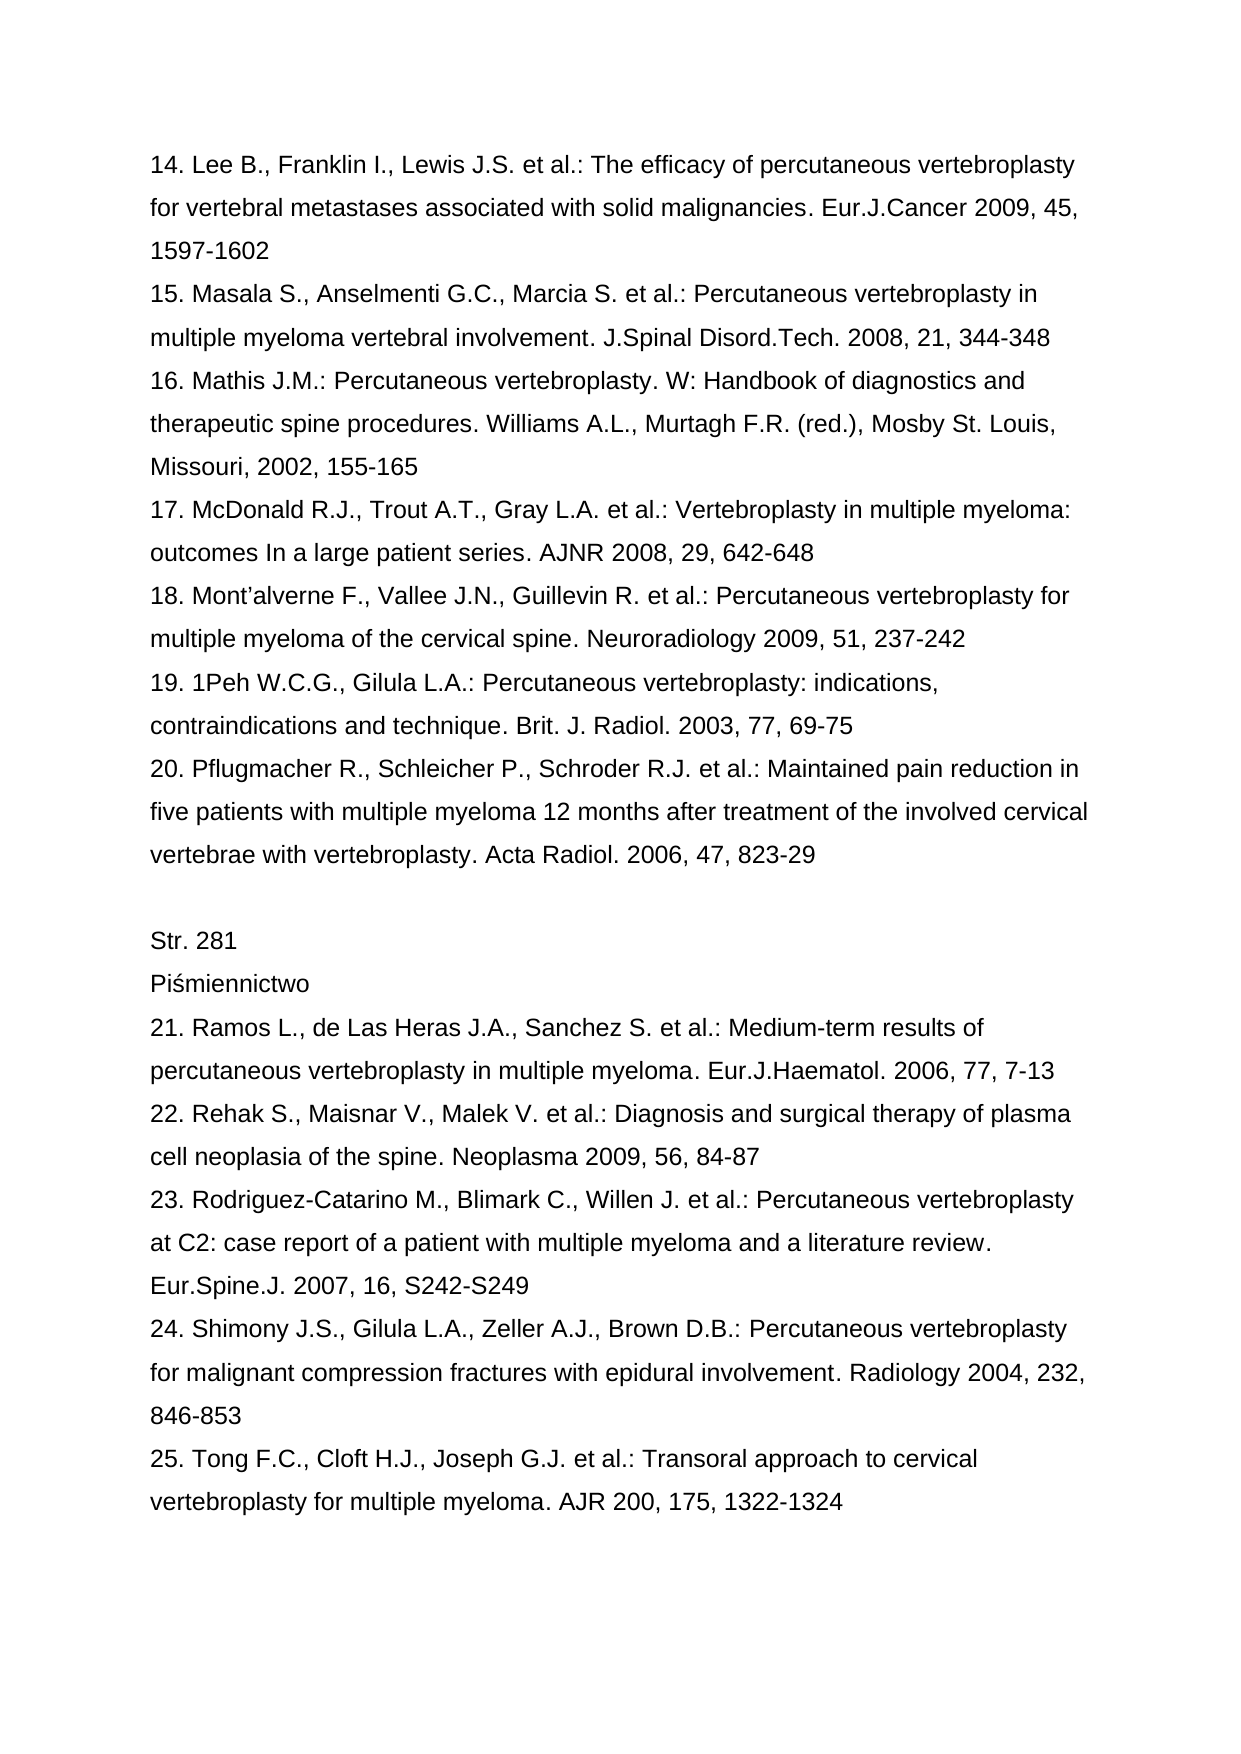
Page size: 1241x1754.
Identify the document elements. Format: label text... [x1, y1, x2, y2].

text 18. Mont’alverne F., Vallee J.N., Guillevin R. et al.: Percutaneous vertebroplasty for multiple myeloma of the cervical spine. Neuroradiology 2009, 51, 237-242 [150, 581, 1090, 653]
text 21. Ramos L., de Las Heras J.A., Sanchez S. et al.: Medium-term results of percutaneous vertebroplasty in multiple myeloma. Eur.J.Haematol. 2006, 77, 7-13 [150, 1012, 1090, 1084]
text 23. Rodriguez-Catarino M., Blimark C., Willen J. et al.: Percutaneous vertebroplasty at C2: case report of a patient with multiple myeloma and a literature review. Eur.Spine.J. 2007, 16, S242-S249 [150, 1185, 1090, 1300]
text 15. Masala S., Anselmenti G.C., Marcia S. et al.: Percutaneous vertebroplasty in multiple myeloma vertebral involvement. J.Spinal Disord.Tech. 2008, 21, 344-348 [150, 279, 1090, 351]
text 25. Tong F.C., Cloft H.J., Joseph G.J. et al.: Transoral approach to cervical vertebroplasty for multiple myeloma. AJR 200, 175, 1322-1324 [150, 1444, 1090, 1516]
text Str. 281 [150, 926, 1090, 955]
text 19. 1Peh W.C.G., Gilula L.A.: Percutaneous vertebroplasty: indications, contraindications and technique. Brit. J. Radiol. 2003, 77, 69-75 [150, 667, 1090, 739]
text Piśmiennictwo [150, 969, 1090, 998]
text 24. Shimony J.S., Gilula L.A., Zeller A.J., Brown D.B.: Percutaneous vertebroplasty for malignant compression fractures with epidural involvement. Radiology 2004, 232, 846-853 [150, 1314, 1090, 1429]
text 22. Rehak S., Maisnar V., Malek V. et al.: Diagnosis and surgical therapy of plasma cell neoplasia of the spine. Neoplasma 2009, 56, 84-87 [150, 1099, 1090, 1171]
text 16. Mathis J.M.: Percutaneous vertebroplasty. W: Handbook of diagnostics and therapeutic spine procedures. Williams A.L., Murtagh F.R. (red.), Mosby St. Louis, Missouri, 2002, 155-165 [150, 366, 1090, 481]
text 17. McDonald R.J., Trout A.T., Gray L.A. et al.: Vertebroplasty in multiple myeloma: outcomes In a large patient series. AJNR 2008, 29, 642-648 [150, 495, 1090, 567]
text 14. Lee B., Franklin I., Lewis J.S. et al.: The efficacy of percutaneous vertebroplasty for vertebral metastases associated with solid malignancies. Eur.J.Cancer 2009, 45, 1597-1602 [150, 150, 1090, 265]
text 20. Pflugmacher R., Schleicher P., Schroder R.J. et al.: Maintained pain reduction in five patients with multiple myeloma 12 months after treatment of the involved cervical vertebrae with vertebroplasty. Acta Radiol. 2006, 47, 823-29 [150, 754, 1090, 869]
